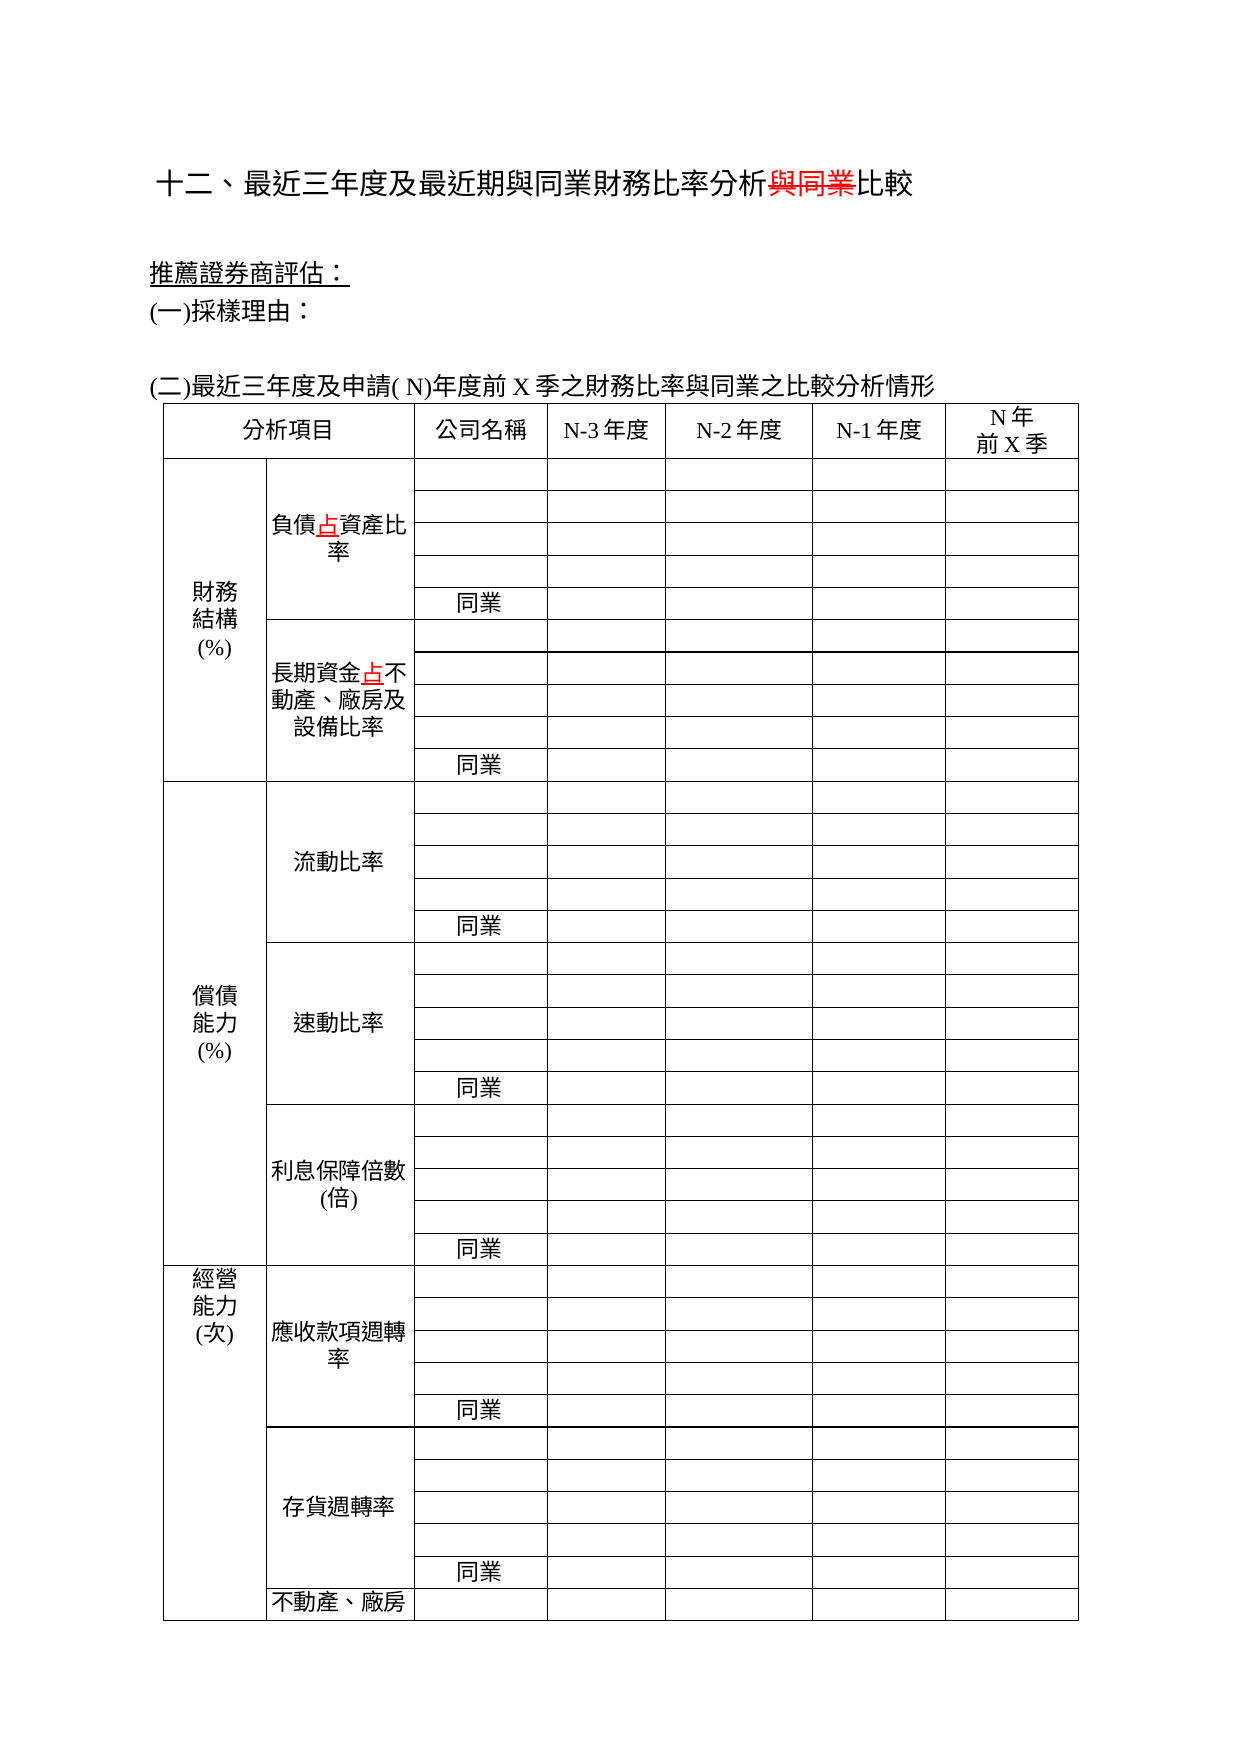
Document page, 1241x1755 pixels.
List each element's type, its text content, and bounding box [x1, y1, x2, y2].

table_cell [946, 1137, 1078, 1168]
table_cell [813, 717, 945, 748]
table_cell [415, 459, 547, 490]
table_cell [548, 685, 665, 716]
table_header 公司名稱 [415, 404, 547, 458]
table_cell [946, 459, 1078, 490]
table_cell [666, 588, 812, 619]
table_cell [548, 1298, 665, 1329]
table_cell [946, 717, 1078, 748]
table_cell [813, 1460, 945, 1491]
table_cell [415, 975, 547, 1007]
table_cell [946, 1363, 1078, 1394]
table_cell [415, 1266, 547, 1297]
table_cell [666, 459, 812, 490]
table_cell [946, 1072, 1078, 1103]
table_cell [548, 846, 665, 877]
table_cell [813, 1040, 945, 1071]
table_cell [415, 1201, 547, 1233]
table_cell [813, 1492, 945, 1523]
table_cell [666, 1460, 812, 1491]
table_cell 償債 能力 (%) [164, 782, 266, 1265]
table_cell [946, 620, 1078, 651]
table_cell [548, 1492, 665, 1523]
table_cell [548, 1008, 665, 1039]
table_cell [548, 1105, 665, 1136]
table_cell [415, 556, 547, 587]
table_cell [946, 491, 1078, 522]
table_cell [548, 1137, 665, 1168]
table_cell [666, 1363, 812, 1394]
table_cell [946, 1298, 1078, 1329]
table_cell [946, 749, 1078, 781]
table_cell [813, 782, 945, 813]
table_cell [415, 685, 547, 716]
table_header N年 前X季 [946, 404, 1078, 458]
table_cell [415, 782, 547, 813]
table_cell [666, 491, 812, 522]
table_cell [666, 943, 812, 974]
table_cell [946, 1266, 1078, 1297]
table_cell [415, 1589, 547, 1620]
table_cell [813, 911, 945, 942]
table_cell 財務 結構 (%) [164, 459, 266, 781]
table_cell [946, 1105, 1078, 1136]
table_cell [548, 620, 665, 651]
table_cell [946, 1557, 1078, 1588]
table_cell [548, 1331, 665, 1362]
table_cell [548, 1460, 665, 1491]
table_cell [946, 1524, 1078, 1556]
table_cell [415, 1331, 547, 1362]
table_cell [548, 749, 665, 781]
table_cell [666, 523, 812, 554]
table_cell [946, 1395, 1078, 1426]
table_cell [813, 1137, 945, 1168]
table_cell [548, 459, 665, 490]
table_cell [548, 717, 665, 748]
table_cell [548, 556, 665, 587]
table_cell [946, 685, 1078, 716]
table_cell [666, 782, 812, 813]
table_cell [415, 523, 547, 554]
table_cell [415, 1363, 547, 1394]
table_cell [813, 620, 945, 651]
table_cell [415, 491, 547, 522]
table_cell [813, 523, 945, 554]
table_cell [666, 717, 812, 748]
table_cell [548, 1040, 665, 1071]
table_cell [548, 911, 665, 942]
table_cell [548, 1524, 665, 1556]
table_cell [813, 749, 945, 781]
table_header N-2年度 [666, 404, 812, 458]
table_cell [415, 653, 547, 684]
table_cell [666, 1072, 812, 1103]
table_cell [946, 782, 1078, 813]
table_cell [946, 1428, 1078, 1459]
table_cell [548, 782, 665, 813]
table_cell [415, 1040, 547, 1071]
table_cell [548, 1266, 665, 1297]
table_cell [415, 846, 547, 877]
table_cell [548, 943, 665, 974]
table_cell [415, 1169, 547, 1200]
table_cell [666, 1589, 812, 1620]
table_cell [666, 1331, 812, 1362]
table_header N-1年度 [813, 404, 945, 458]
table_cell [415, 814, 547, 845]
table_cell [666, 653, 812, 684]
table_cell 流動比率 [267, 782, 414, 942]
table_cell 存貨週轉率 [267, 1428, 414, 1588]
table_cell [813, 846, 945, 877]
table_cell [666, 1298, 812, 1329]
table_cell [813, 459, 945, 490]
table_cell [666, 1169, 812, 1200]
table_cell 同業 [415, 1557, 547, 1588]
table_cell [946, 1589, 1078, 1620]
table_cell [548, 523, 665, 554]
table_cell [946, 1169, 1078, 1200]
table_cell [813, 1395, 945, 1426]
table_cell [548, 1072, 665, 1103]
table_cell [813, 653, 945, 684]
table_cell [666, 749, 812, 781]
table_cell 應收款項週轉率 [267, 1266, 414, 1426]
table_cell [415, 1492, 547, 1523]
table_cell [548, 491, 665, 522]
table_cell [666, 846, 812, 877]
table_cell [548, 1234, 665, 1265]
table_cell [666, 1137, 812, 1168]
table_cell [813, 1363, 945, 1394]
table_cell 長期資金占不動產、廠房及設備比率 [267, 620, 414, 781]
table_cell [548, 653, 665, 684]
table_cell [415, 1008, 547, 1039]
table_cell 同業 [415, 749, 547, 781]
table_header N-3年度 [548, 404, 665, 458]
table_cell [666, 1557, 812, 1588]
table_cell [946, 1331, 1078, 1362]
table_cell [946, 943, 1078, 974]
table_cell 利息保障倍數 (倍) [267, 1105, 414, 1265]
table_cell [946, 1492, 1078, 1523]
table_cell [813, 879, 945, 910]
table_cell [548, 1428, 665, 1459]
table_cell [548, 879, 665, 910]
table_cell [813, 1331, 945, 1362]
table_cell [813, 975, 945, 1007]
table_cell [666, 1105, 812, 1136]
table_cell 同業 [415, 1072, 547, 1103]
text (二)最近三年度及申請( N)年度前X季之財務比率與同業之比較分析情形 [118, 365, 1122, 402]
table_cell [946, 588, 1078, 619]
table_cell 不動產、廠房 [267, 1589, 414, 1620]
table_cell 速動比率 [267, 943, 414, 1103]
table_cell [813, 1201, 945, 1233]
table_cell [946, 1040, 1078, 1071]
table_cell [415, 1524, 547, 1556]
table_cell [666, 556, 812, 587]
table_cell [548, 1557, 665, 1588]
table_cell [813, 1428, 945, 1459]
text (一)採樣理由： [118, 290, 1122, 327]
table_cell 同業 [415, 1395, 547, 1426]
table_cell [946, 1201, 1078, 1233]
table_cell [813, 1234, 945, 1265]
table_cell [813, 1072, 945, 1103]
table_cell [548, 975, 665, 1007]
table_cell [946, 911, 1078, 942]
table_cell [415, 1298, 547, 1329]
table_cell [415, 620, 547, 651]
table_cell [415, 717, 547, 748]
table_cell [415, 1105, 547, 1136]
table_header 分析項目 [164, 404, 414, 458]
table_cell [946, 879, 1078, 910]
table_cell [666, 879, 812, 910]
table_cell [813, 491, 945, 522]
table_cell [813, 1524, 945, 1556]
table_cell [946, 975, 1078, 1007]
table_cell [415, 1137, 547, 1168]
table_cell [946, 1234, 1078, 1265]
table_cell [813, 1589, 945, 1620]
table_cell [813, 814, 945, 845]
table_cell [666, 1040, 812, 1071]
table_cell 負債占資產比率 [267, 459, 414, 619]
table_cell [415, 1428, 547, 1459]
table_cell [666, 1428, 812, 1459]
table_cell [946, 846, 1078, 877]
table_cell [946, 1008, 1078, 1039]
table_cell [666, 814, 812, 845]
table_cell 同業 [415, 911, 547, 942]
table_cell [813, 1008, 945, 1039]
table_cell [666, 1201, 812, 1233]
table_cell [548, 1201, 665, 1233]
table_cell [548, 1589, 665, 1620]
table_cell [813, 556, 945, 587]
table_cell 同業 [415, 1234, 547, 1265]
table_cell [813, 1298, 945, 1329]
table_cell [813, 1557, 945, 1588]
table_cell [666, 685, 812, 716]
table_cell [666, 1524, 812, 1556]
table_cell [666, 1008, 812, 1039]
text 推薦證券商評估： [118, 252, 1122, 290]
table_cell [548, 814, 665, 845]
table_cell [666, 1395, 812, 1426]
table_cell [813, 588, 945, 619]
table_cell [548, 588, 665, 619]
table_cell [415, 943, 547, 974]
table_cell [415, 879, 547, 910]
table_cell [813, 1266, 945, 1297]
table_cell [548, 1363, 665, 1394]
table_cell [946, 653, 1078, 684]
table_cell [813, 943, 945, 974]
table_cell [946, 523, 1078, 554]
table_cell 經營 能力 (次) [164, 1266, 266, 1620]
table_cell [415, 1460, 547, 1491]
table_cell [946, 1460, 1078, 1491]
table_cell [548, 1395, 665, 1426]
table_cell [666, 911, 812, 942]
table_cell [946, 556, 1078, 587]
table_cell [666, 1266, 812, 1297]
table_cell 同業 [415, 588, 547, 619]
table_cell [666, 1492, 812, 1523]
table_cell [813, 1169, 945, 1200]
table_cell [946, 814, 1078, 845]
table_cell [813, 685, 945, 716]
text 十二、最近三年度及最近期與同業財務比率分析與同業比較 [155, 160, 1122, 202]
table_cell [666, 1234, 812, 1265]
table_cell [548, 1169, 665, 1200]
table_cell [813, 1105, 945, 1136]
table_cell [666, 975, 812, 1007]
table_cell [666, 620, 812, 651]
